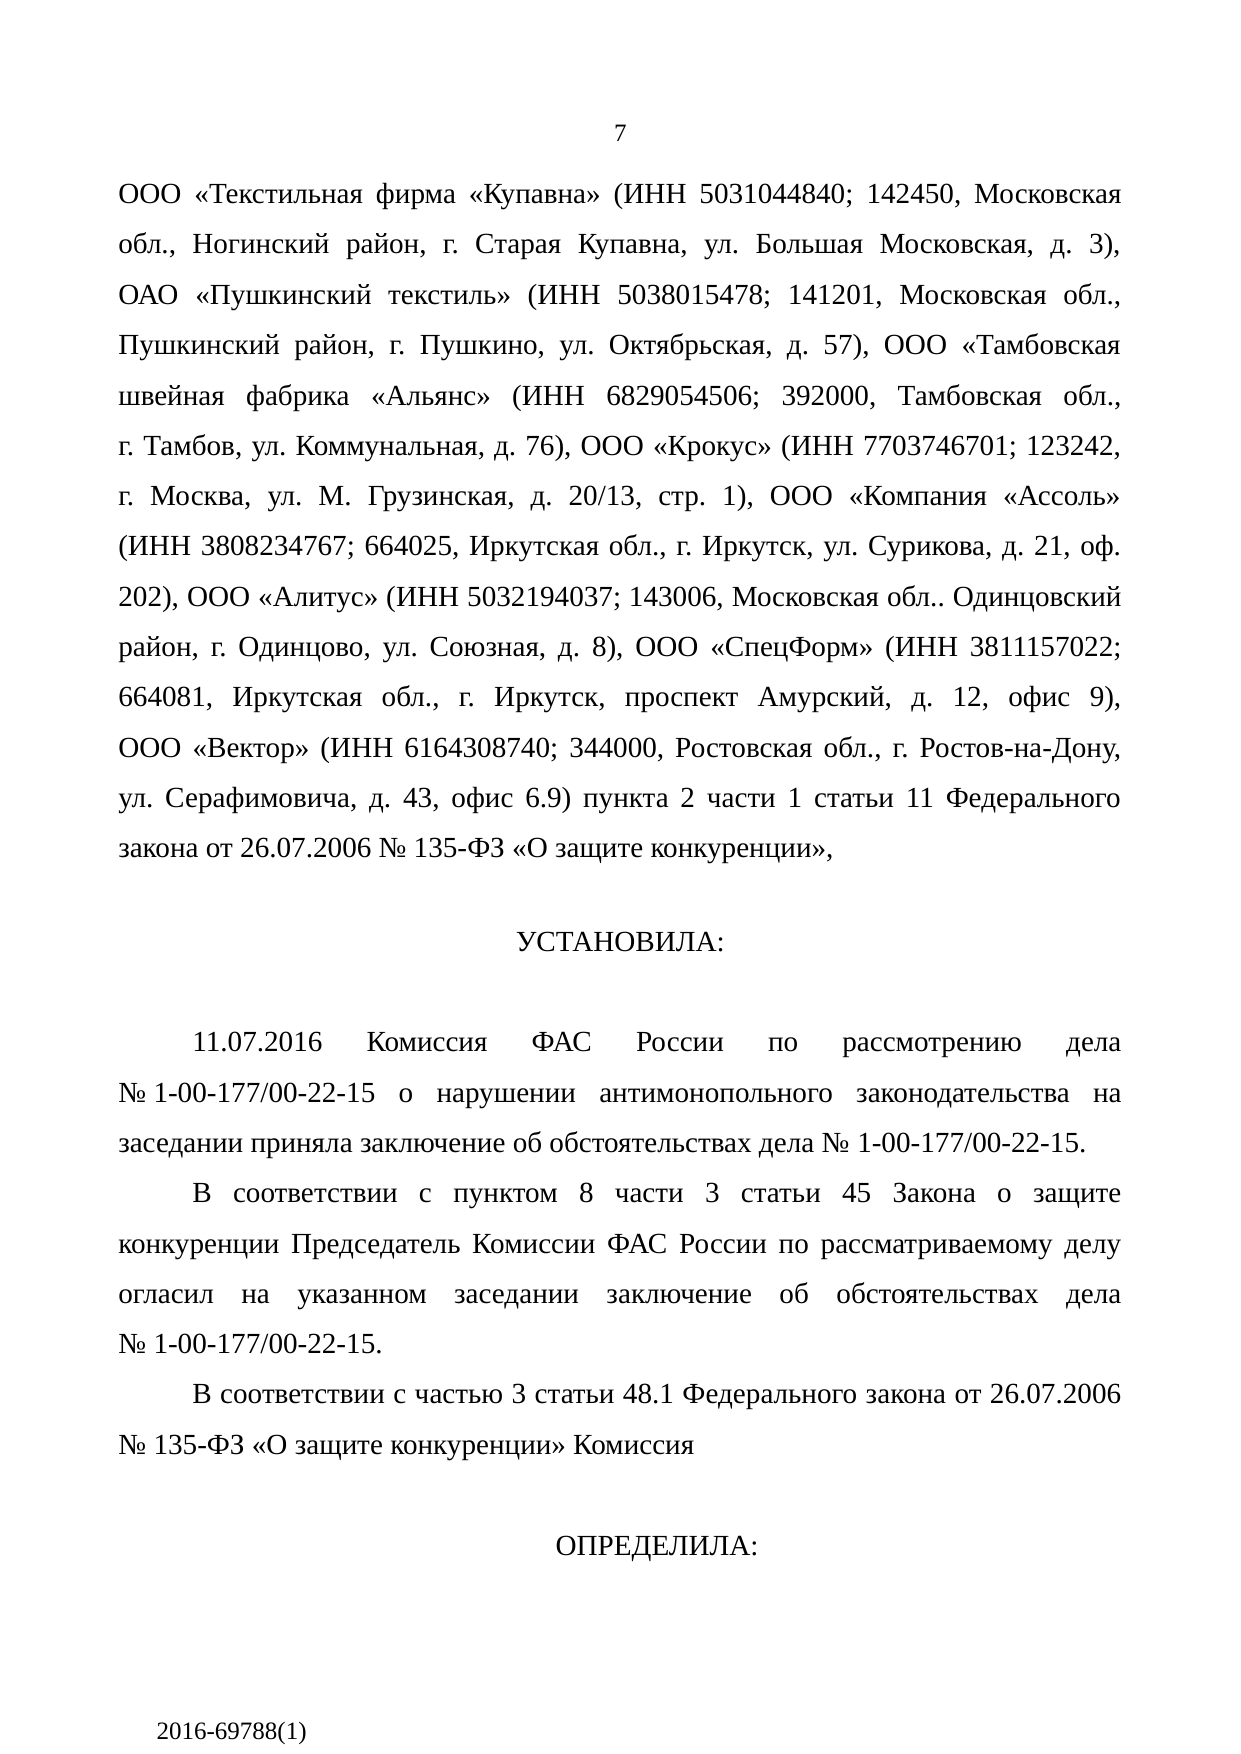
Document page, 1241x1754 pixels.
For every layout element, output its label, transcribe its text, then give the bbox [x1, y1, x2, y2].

text 11.07.2016 Комиссия ФАС России по рассмотрению дела № 1-00-177/00-22-15 о нарушении антимонопольного законодательства на заседании приняла заключение об обстоятельствах дела № 1-00-177/00-22-15. [118, 1024, 1122, 1159]
text В соответствии с пунктом 8 части 3 статьи 45 Закона о защите конкуренции Председатель Комиссии ФАС России по рассматриваемому делу огласил на указанном заседании заключение об обстоятельствах дела № 1-00-177/00-22-15. [118, 1175, 1122, 1360]
text В соответствии с частью 3 статьи 48.1 Федерального закона от 26.07.2006 № 135-ФЗ «О защите конкуренции» Комиссия [118, 1377, 1122, 1461]
text УСТАНОВИЛА: [118, 924, 1122, 957]
text ОПРЕДЕЛИЛА: [118, 1528, 1122, 1561]
text ООО «Текстильная фирма «Купавна» (ИНН 5031044840; 142450, Московская обл., Ногинский район, г. Старая Купавна, ул. Большая Московская, д. 3), ОАО «Пушкинский текстиль» (ИНН 5038015478; 141201, Московская обл., Пушкинский район, г. Пушкино, ул. Октябрьская, д. 57), ООО «Тамбовская швейная фабрика «Альянс» (ИНН 6829054506; 392000, Тамбовская обл., г. Тамбов, ул. Коммунальная, д. 76), ООО «Крокус» (ИНН 7703746701; 123242, г. Москва, ул. М. Грузинская, д. 20/13, стр. 1), ООО «Компания «Ассоль» (ИНН 3808234767; 664025, Иркутская обл., г. Иркутск, ул. Сурикова, д. 21, оф. 202), ООО «Алитус» (ИНН 5032194037; 143006, Московская обл.. Одинцовский район, г. Одинцово, ул. Союзная, д. 8), ООО «СпецФорм» (ИНН 3811157022; 664081, Иркутская обл., г. Иркутск, проспект Амурский, д. 12, офис 9), ООО «Вектор» (ИНН 6164308740; 344000, Ростовская обл., г. Ростов-на-Дону, ул. Серафимовича, д. 43, офис 6.9) пункта 2 части 1 статьи 11 Федерального закона от 26.07.2006 № 135-ФЗ «О защите конкуренции», [118, 176, 1122, 864]
